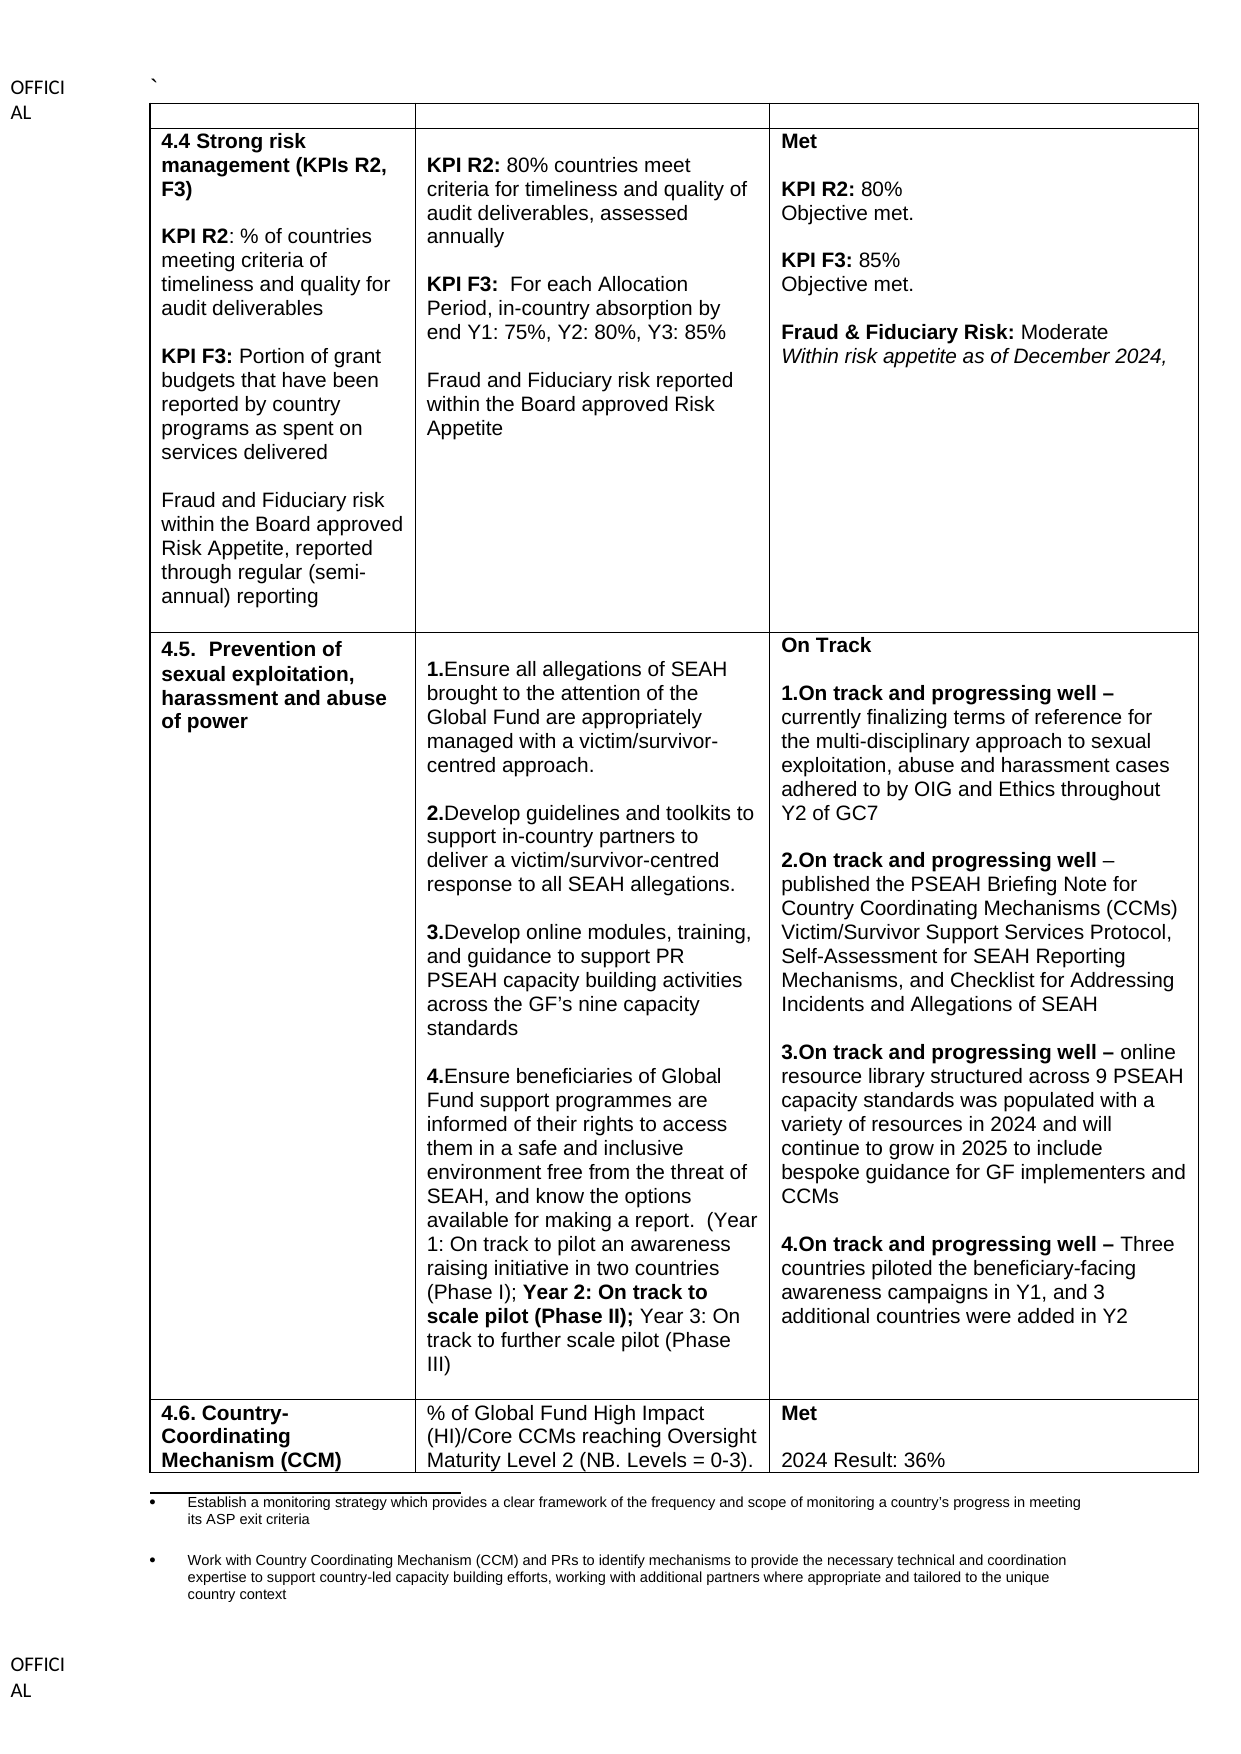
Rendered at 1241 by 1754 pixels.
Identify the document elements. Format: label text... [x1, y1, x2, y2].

table_cell Met 2024 Result: 36% [770, 1400, 1198, 1472]
table_cell [770, 104, 1198, 127]
table_cell 1.Ensure all allegations of SEAH brought to the attention of the Global Fund are appropriately managed with a victim/survivor-centred approach. 2.Develop guidelines and toolkits to support in-country partners to deliver a victim/survivor-centred response to all SEAH allegations. 3.Develop online modules, training, and guidance to support PR PSEAH capacity building activities across the GF’s nine capacity standards 4.Ensure beneficiaries of Global Fund support programmes are informed of their rights to access them in a safe and inclusive environment free from the threat of SEAH, and know the options available for making a report. (Year 1: On track to pilot an awareness raising initiative in two countries (Phase I); Year 2: On track to scale pilot (Phase II); Year 3: On track to further scale pilot (Phase III) [416, 633, 769, 1399]
table_cell 4.4 Strong risk management (KPIs R2, F3) KPI R2: % of countries meeting criteria of timeliness and quality for audit deliverables KPI F3: Portion of grant budgets that have been reported by country programs as spent on services delivered Fraud and Fiduciary risk within the Board approved Risk Appetite, reported through regular (semi-annual) reporting [151, 129, 415, 632]
table_cell On Track 1.On track and progressing well – currently finalizing terms of reference for the multi-disciplinary approach to sexual exploitation, abuse and harassment cases adhered to by OIG and Ethics throughout Y2 of GC7 2.On track and progressing well – published the PSEAH Briefing Note for Country Coordinating Mechanisms (CCMs) Victim/Survivor Support Services Protocol, Self-Assessment for SEAH Reporting Mechanisms, and Checklist for Addressing Incidents and Allegations of SEAH 3.On track and progressing well – online resource library structured across 9 PSEAH capacity standards was populated with a variety of resources in 2024 and will continue to grow in 2025 to include bespoke guidance for GF implementers and CCMs 4.On track and progressing well – Three countries piloted the beneficiary-facing awareness campaigns in Y1, and 3 additional countries were added in Y2 [770, 633, 1198, 1399]
table_cell KPI R2: 80% countries meet criteria for timeliness and quality of audit deliverables, assessed annually KPI F3: For each Allocation Period, in-country absorption by end Y1: 75%, Y2: 80%, Y3: 85% Fraud and Fiduciary risk reported within the Board approved Risk Appetite [416, 129, 769, 632]
table_cell 4.6. Country-Coordinating Mechanism (CCM) [151, 1400, 415, 1472]
table_cell Met KPI R2: 80% Objective met. KPI F3: 85% Objective met. Fraud & Fiduciary Risk: Moderate Within risk appetite as of December 2024, [770, 129, 1198, 632]
table_cell [151, 104, 415, 127]
table_cell % of Global Fund High Impact (HI)/Core CCMs reaching Oversight Maturity Level 2 (NB. Levels = 0-3). [416, 1400, 769, 1472]
table_cell [416, 104, 769, 127]
table_cell 4.5. Prevention of sexual exploitation, harassment and abuse of power [151, 633, 415, 1399]
